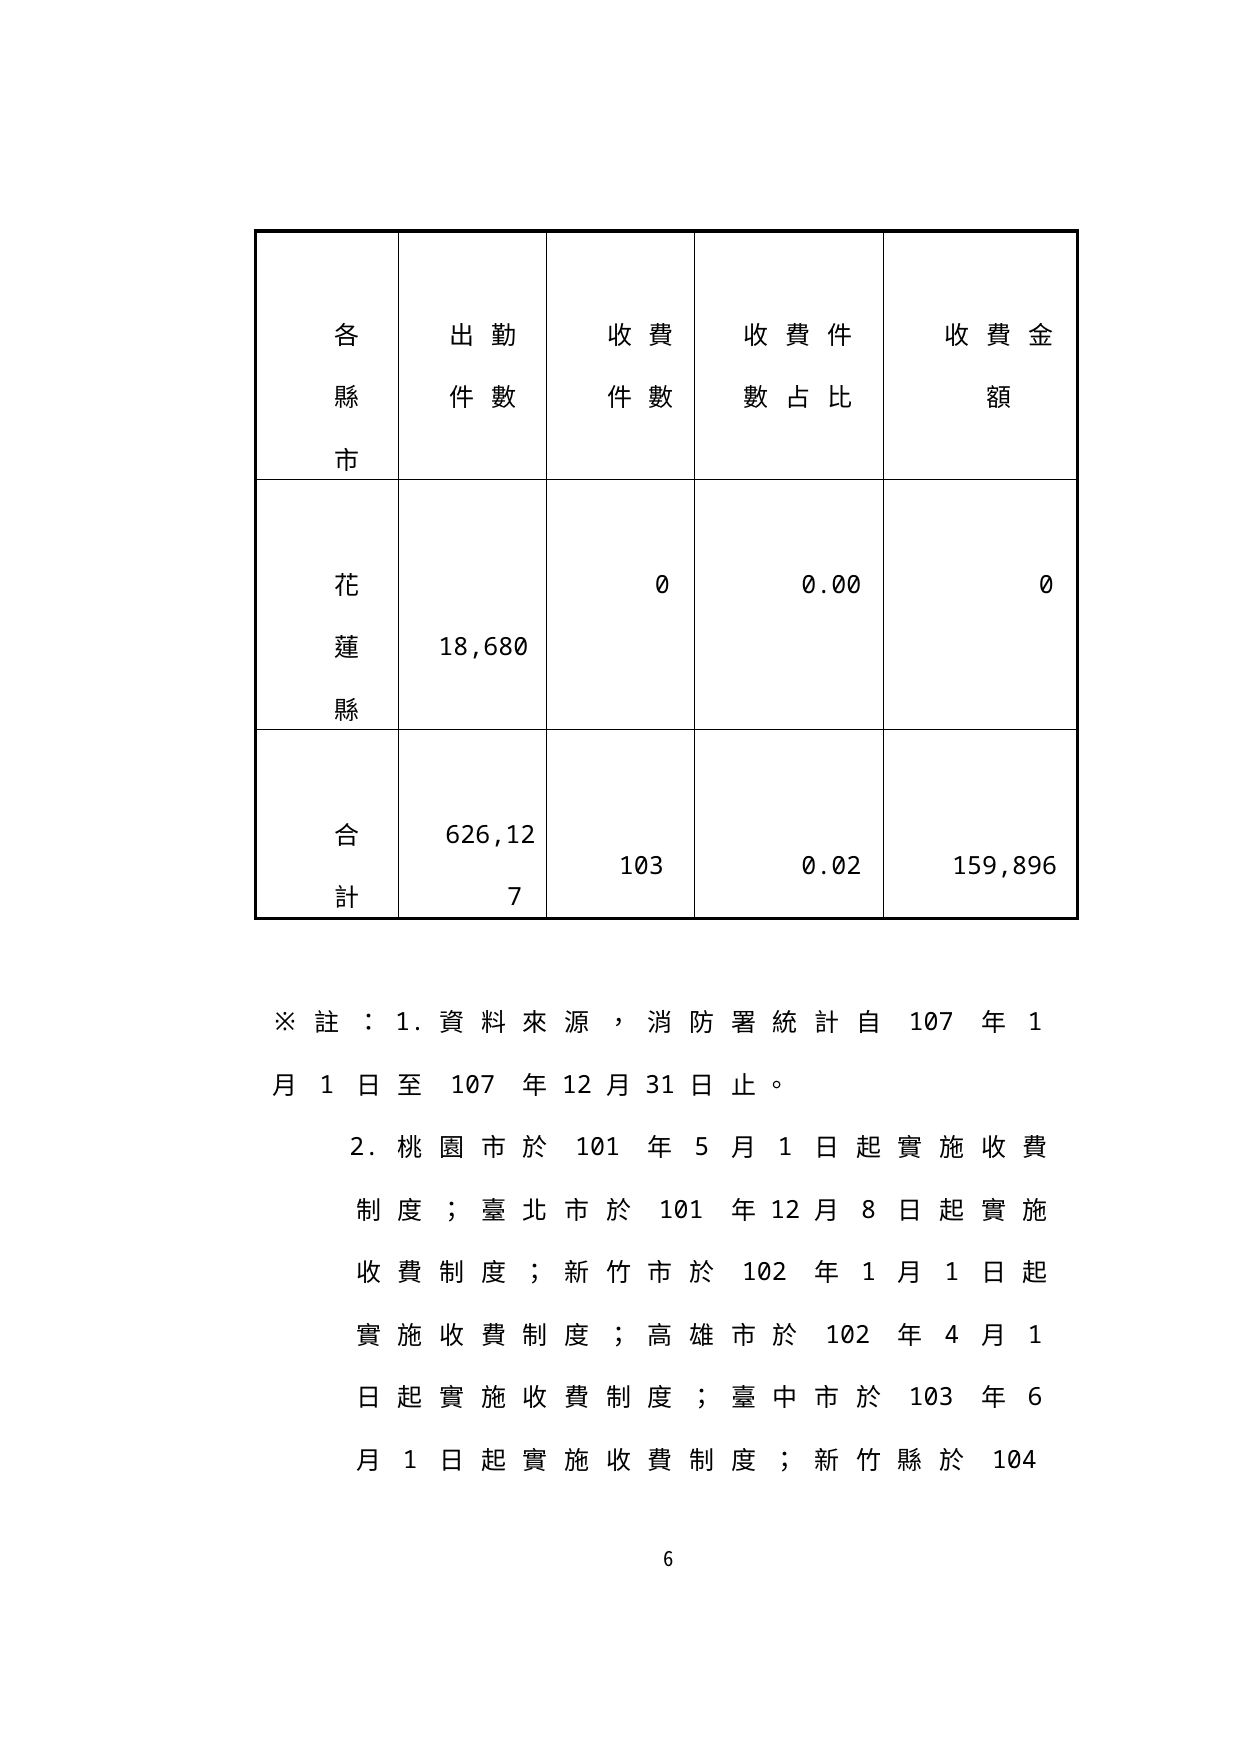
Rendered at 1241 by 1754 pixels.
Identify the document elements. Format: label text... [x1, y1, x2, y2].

table_cell 0 [547, 480, 694, 729]
text 2.桃園市於101年5月1日起實施收費制度；臺北市於101年12月8日起實施收費制度；新竹市於102年1月1日起實施收費制度；高雄市於102年4月1日起實施收費制度；臺中市於103年6月1日起實施收費制度；新竹縣於104 [257, 1104, 1056, 1479]
table_cell 花蓮縣 [257, 480, 398, 729]
table_cell 0 [884, 480, 1076, 729]
table_cell 159,896 [884, 730, 1076, 917]
table_header 收費件數 [547, 233, 694, 479]
table_cell 18,680 [399, 480, 546, 729]
table_cell 0.00 [695, 480, 883, 729]
table_cell 626,127 [399, 730, 546, 917]
table_header 各縣市 [257, 233, 398, 479]
table_cell 合 計 [257, 730, 398, 917]
table_header 出勤件數 [399, 233, 546, 479]
table_cell 103 [547, 730, 694, 917]
table_cell 0.02 [695, 730, 883, 917]
text ※註：1.資料來源，消防署統計自107年1月1日至107年12月31日止。 [239, 979, 1056, 1104]
table_header 收費件數占比 [695, 233, 883, 479]
table_header 收費金額 [884, 233, 1076, 479]
